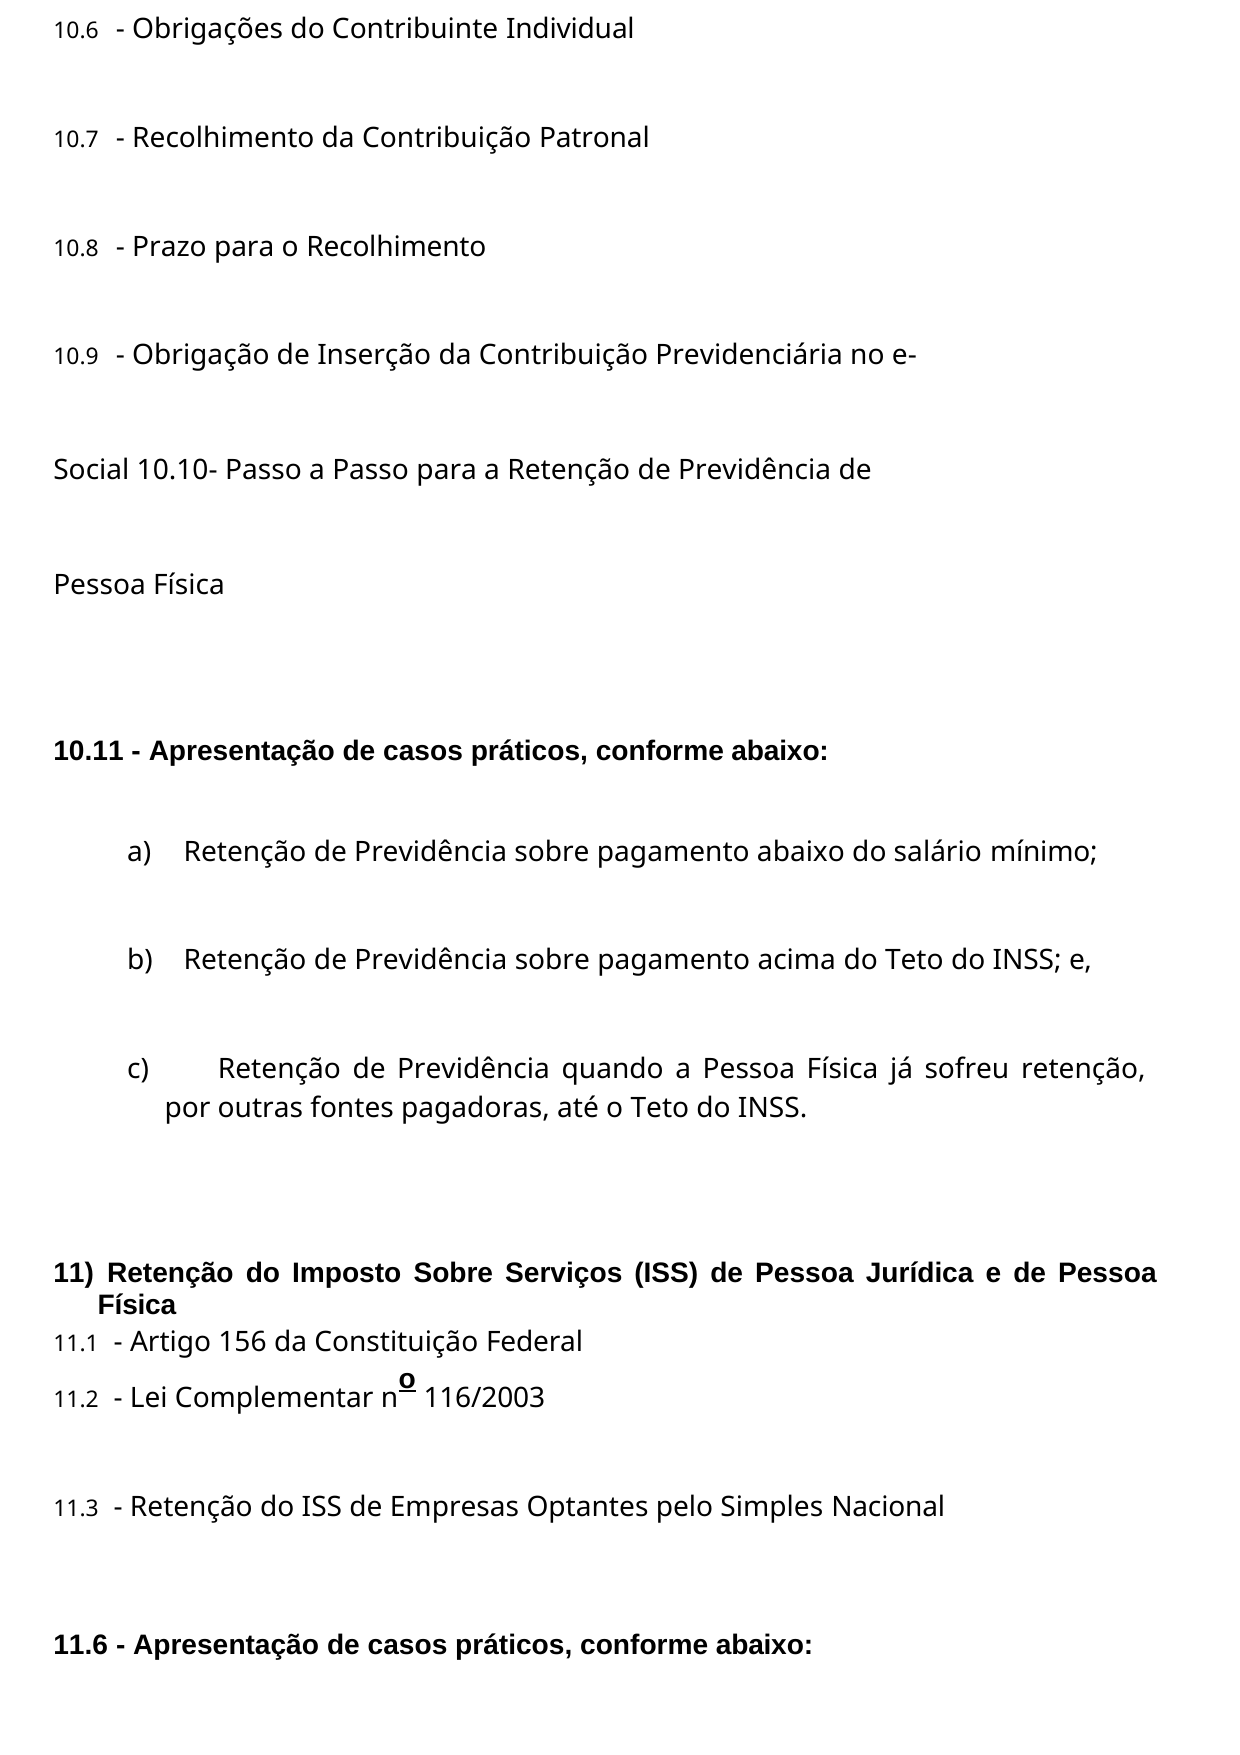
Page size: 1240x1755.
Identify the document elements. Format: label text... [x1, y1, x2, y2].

list - Obrigação de Inserção da Contribuição Previdenciária no e-Social 10.10- Passo a Passo para a Retenção de Previdência de Pessoa Física [53, 335, 962, 603]
list - Lei Complementar no 116/2003 [53, 1362, 1195, 1416]
list Retenção de Previdência sobre pagamento acima do Teto do INSS; e, [127, 940, 1195, 978]
list Retenção de Previdência sobre pagamento abaixo do salário mínimo; [127, 831, 1195, 869]
list Retenção de Previdência quando a Pessoa Física já sofreu retenção, por outras fontes pagadoras, até o Teto do INSS. [127, 1048, 1188, 1125]
list - Artigo 156 da Constituição Federal [53, 1321, 1195, 1359]
list Retenção do Imposto Sobre Serviços (ISS) de Pessoa Jurídica e de Pessoa Física [53, 1256, 1188, 1321]
list - Retenção do ISS de Empresas Optantes pelo Simples Nacional [53, 1486, 1195, 1524]
list - Obrigações do Contribuinte Individual [53, 8, 1195, 46]
list - Recolhimento da Contribuição Patronal [53, 117, 1195, 155]
list - Prazo para o Recolhimento [53, 226, 1195, 264]
text 10.11 - Apresentação de casos práticos, conforme abaixo: [53, 734, 1195, 766]
